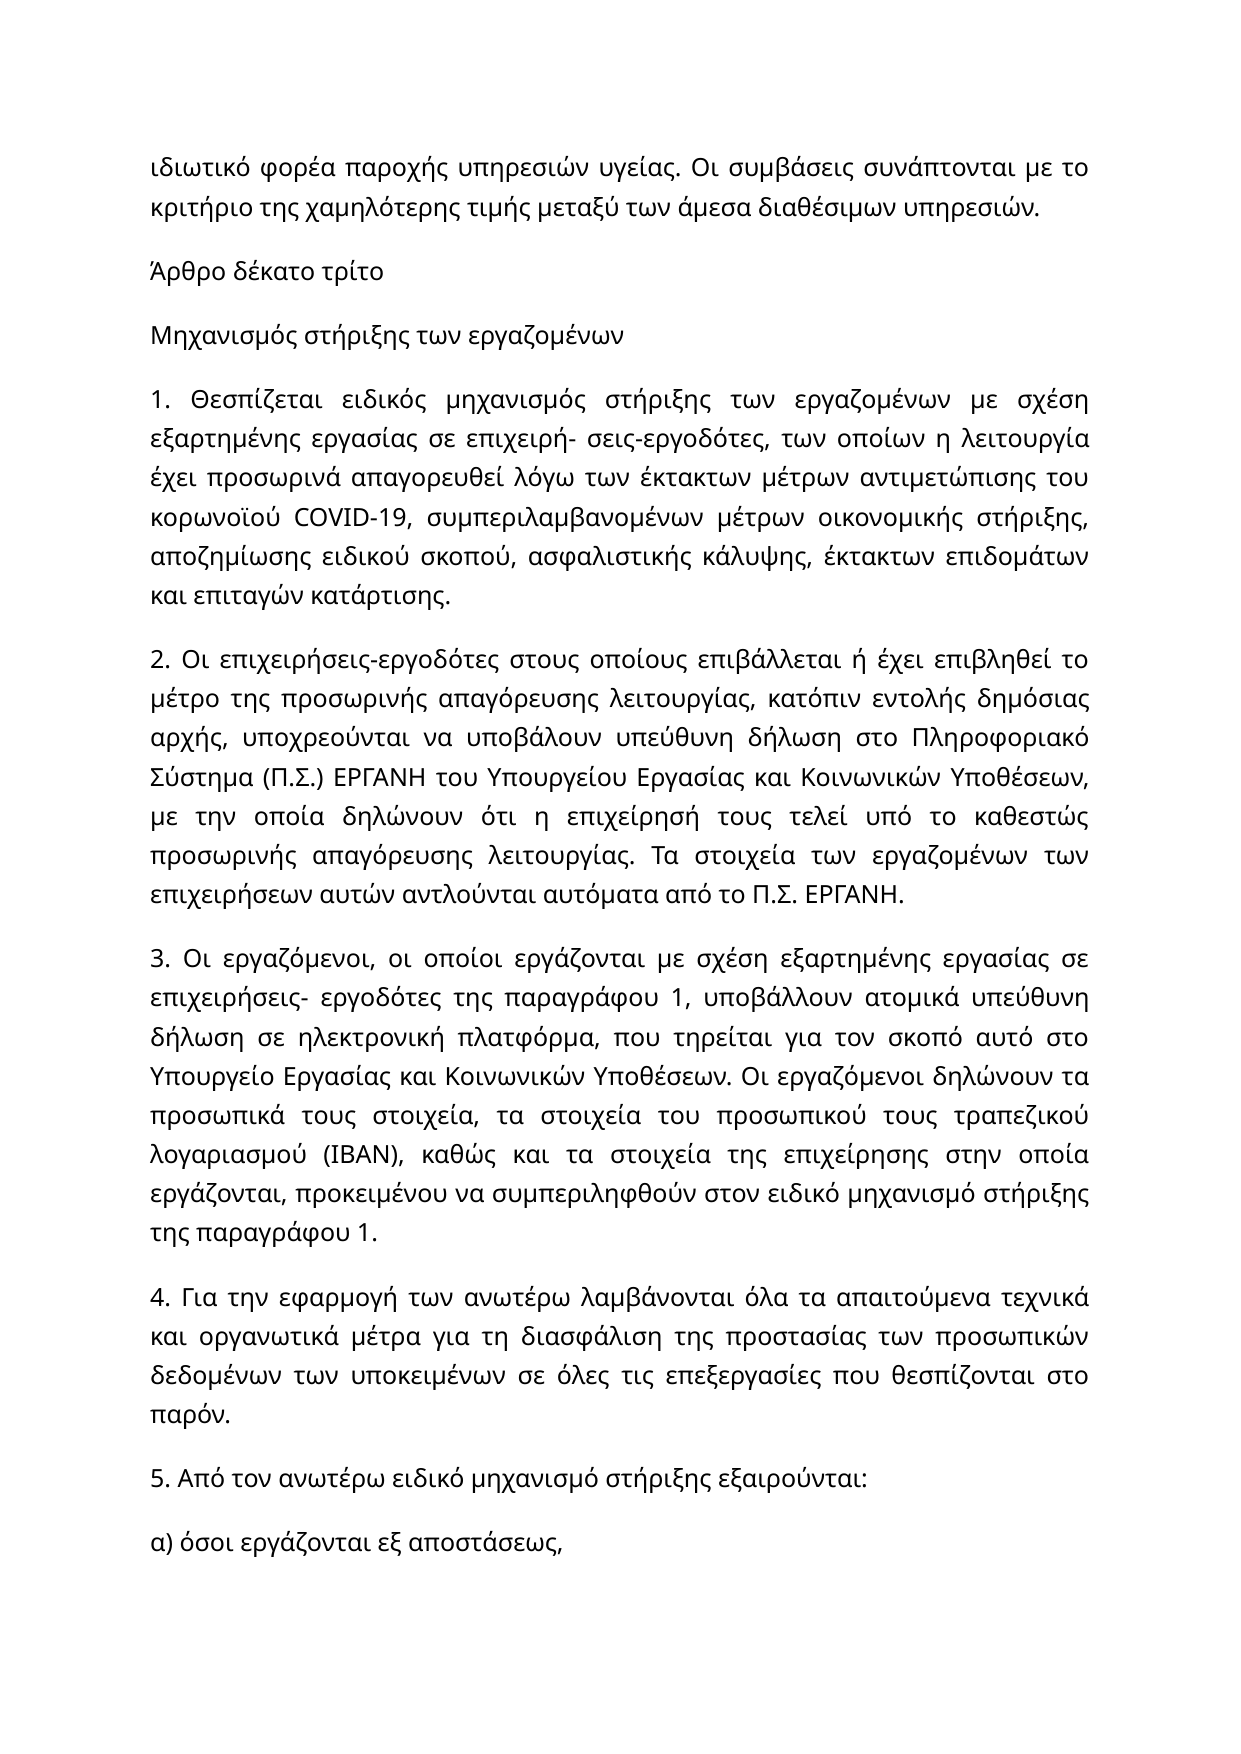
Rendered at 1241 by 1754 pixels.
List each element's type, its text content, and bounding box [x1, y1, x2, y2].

text α) όσοι εργάζονται εξ αποστάσεως, [150, 1525, 1090, 1559]
text Μηχανισμός στήριξης των εργαζομένων [150, 317, 1090, 352]
text 3. Οι εργαζόμενοι, οι οποίοι εργάζονται με σχέση εξαρτημένης εργασίας σε επιχειρήσεις- εργοδότες της παραγράφου 1, υποβάλλουν ατομικά υπεύθυνη δήλωση σε ηλεκτρονική πλατφόρμα, που τηρείται για τον σκοπό αυτό στο Υπουργείο Εργασίας και Κοινωνικών Υποθέσεων. Οι εργαζόμενοι δηλώνουν τα προσωπικά τους στοιχεία, τα στοιχεία του προσωπικού τους τραπεζικού λογαριασμού (ΙΒΑΝ), καθώς και τα στοιχεία της επιχείρησης στην οποία εργάζονται, προκειμένου να συμπεριληφθούν στον ειδικό μηχανισμό στήριξης της παραγράφου 1. [150, 941, 1090, 1249]
text 2. Οι επιχειρήσεις-εργοδότες στους οποίους επιβάλλεται ή έχει επιβληθεί το μέτρο της προσωρινής απαγόρευσης λειτουργίας, κατόπιν εντολής δημόσιας αρχής, υποχρεούνται να υποβάλουν υπεύθυνη δήλωση στο Πληροφοριακό Σύστημα (Π.Σ.) ΕΡΓΑΝΗ του Υπουργείου Εργασίας και Κοινωνικών Υποθέσεων, με την οποία δηλώνουν ότι η επιχείρησή τους τελεί υπό το καθεστώς προσωρινής απαγόρευσης λειτουργίας. Τα στοιχεία των εργαζομένων των επιχειρήσεων αυτών αντλούνται αυτόματα από το Π.Σ. ΕΡΓΑΝΗ. [150, 642, 1090, 911]
text 5. Από τον ανωτέρω ειδικό μηχανισμό στήριξης εξαιρούνται: [150, 1461, 1090, 1495]
text 1. Θεσπίζεται ειδικός μηχανισμός στήριξης των εργαζομένων με σχέση εξαρτημένης εργασίας σε επιχειρή- σεις-εργοδότες, των οποίων η λειτουργία έχει προσωρινά απαγορευθεί λόγω των έκτακτων μέτρων αντιμετώπισης του κορωνοϊού COVID-19, συμπεριλαμβανομένων μέτρων οικονομικής στήριξης, αποζημίωσης ειδικού σκοπού, ασφαλιστικής κάλυψης, έκτακτων επιδομάτων και επιταγών κατάρτισης. [150, 382, 1090, 612]
text ιδιωτικό φορέα παροχής υπηρεσιών υγείας. Οι συμβάσεις συνάπτονται με το κριτήριο της χαμηλότερης τιμής μεταξύ των άμεσα διαθέσιμων υπηρεσιών. [150, 150, 1090, 223]
text 4. Για την εφαρμογή των ανωτέρω λαμβάνονται όλα τα απαιτούμενα τεχνικά και οργανωτικά μέτρα για τη διασφάλιση της προστασίας των προσωπικών δεδομένων των υποκειμένων σε όλες τις επεξεργασίες που θεσπίζονται στο παρόν. [150, 1279, 1090, 1431]
text Άρθρο δέκατο τρίτο [150, 253, 1090, 287]
